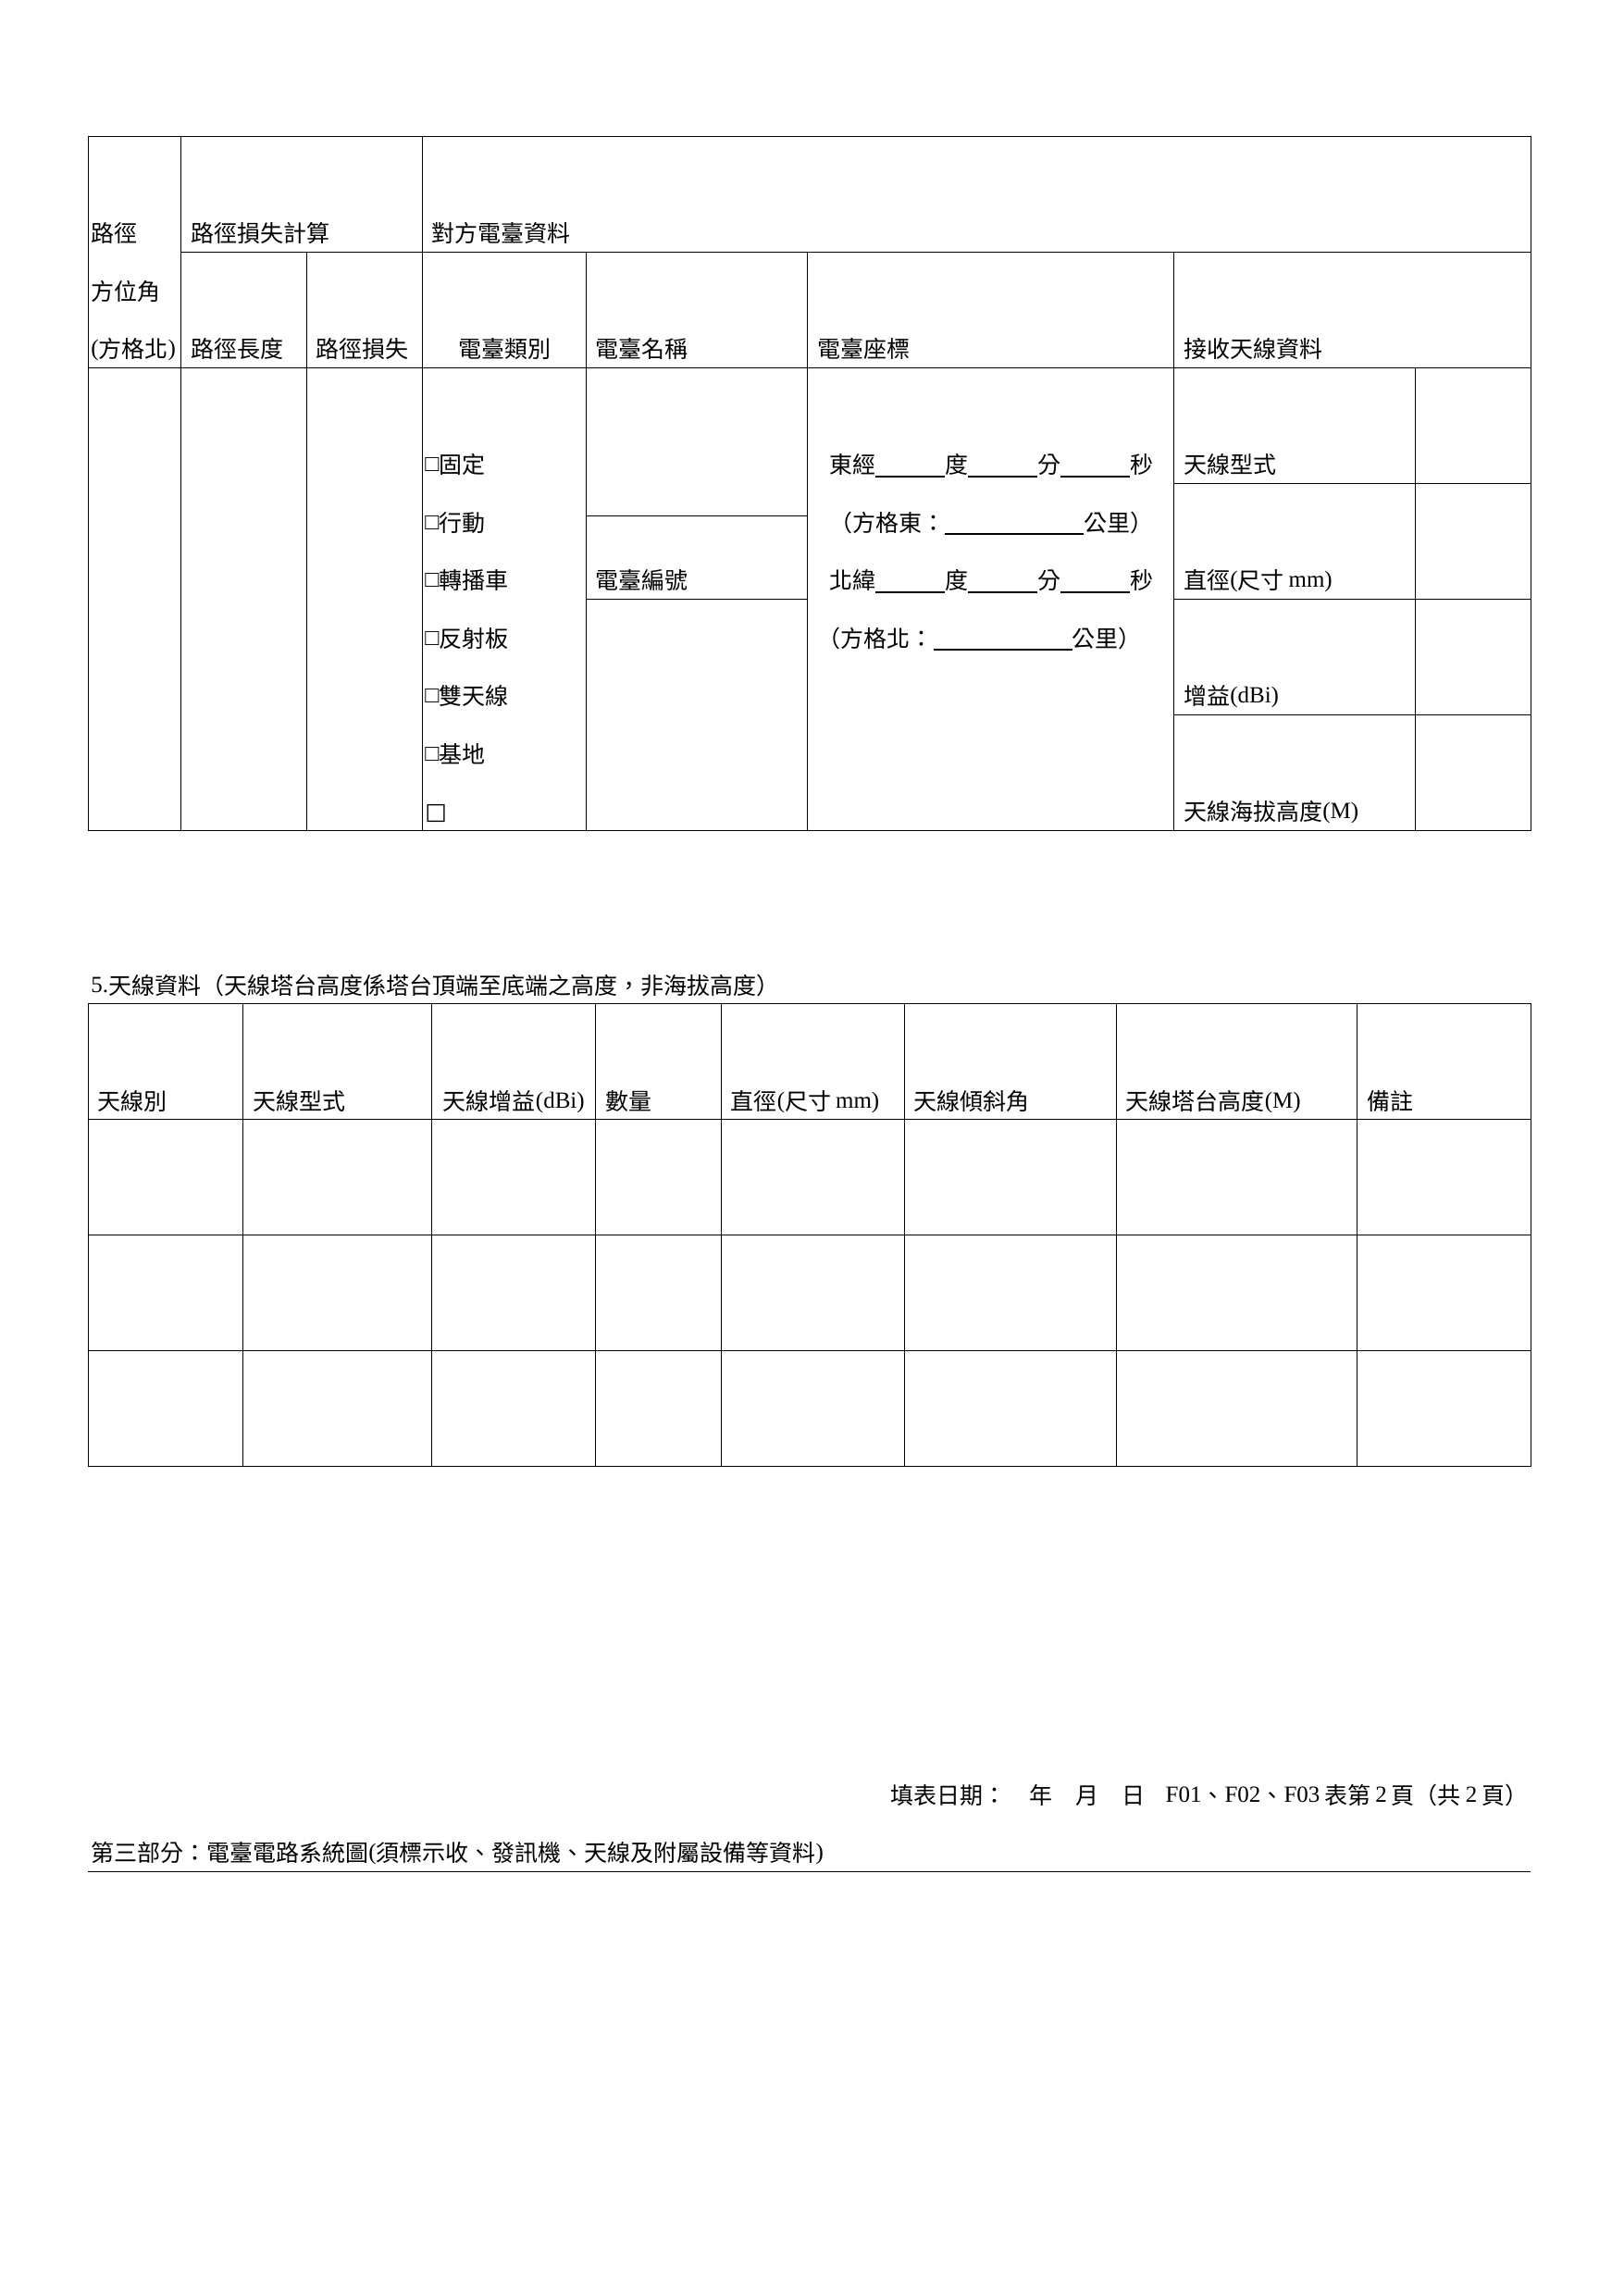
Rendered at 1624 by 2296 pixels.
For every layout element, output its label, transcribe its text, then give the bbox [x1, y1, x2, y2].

table_cell 天線塔台高度(M) [1117, 1004, 1357, 1119]
table_cell [722, 1120, 904, 1235]
table_cell [1117, 1351, 1357, 1466]
table_cell [432, 1120, 595, 1235]
table_cell [243, 1120, 431, 1235]
table_cell [307, 368, 422, 830]
table_cell [905, 1351, 1116, 1466]
table_cell 電臺編號 [587, 516, 807, 599]
table_cell 對方電臺資料 [423, 137, 1531, 252]
table_cell 路徑 方位角 (方格北) [89, 137, 180, 367]
table_cell 路徑損失 [307, 253, 422, 367]
table_cell 路徑損失計算 [181, 137, 422, 252]
table_cell [1416, 715, 1531, 830]
table_cell [89, 1235, 242, 1350]
table_cell [89, 1351, 242, 1466]
table_cell [243, 1351, 431, 1466]
table_cell [1117, 1120, 1357, 1235]
table_cell [587, 368, 807, 515]
table_cell [1357, 1235, 1531, 1350]
table_cell [181, 368, 306, 830]
table_cell 接收天線資料 [1174, 253, 1531, 367]
table_cell 5.天線資料（天線塔台高度係塔台頂端至底端之高度，非海拔高度） [88, 831, 1531, 1003]
table_cell [596, 1120, 721, 1235]
table_cell [1117, 1235, 1357, 1350]
table_cell 電臺類別 [423, 253, 586, 367]
table_cell [1416, 600, 1531, 714]
table_cell 天線海拔高度(M) [1174, 715, 1415, 830]
table_cell 天線別 [89, 1004, 242, 1119]
table_cell 數量 [596, 1004, 721, 1119]
table_cell [722, 1235, 904, 1350]
table_cell [905, 1120, 1116, 1235]
table_cell [1416, 368, 1531, 483]
table_cell [587, 600, 807, 830]
table_cell [89, 1120, 242, 1235]
table_cell [905, 1235, 1116, 1350]
table_cell 填表日期： 年 月 日 F01、F02、F03表第2頁（共2頁） 第三部分：電臺電路系統圖(須標示收、發訊機、天線及附屬設備等資料) [88, 1467, 1531, 1871]
table_cell [432, 1351, 595, 1466]
table_cell 直徑(尺寸mm) [722, 1004, 904, 1119]
table_cell [1416, 484, 1531, 599]
table_cell [1357, 1120, 1531, 1235]
table_cell 天線型式 [243, 1004, 431, 1119]
table_cell 直徑(尺寸mm) [1174, 484, 1415, 599]
table_cell [596, 1351, 721, 1466]
table_cell 天線型式 [1174, 368, 1415, 483]
table_cell [722, 1351, 904, 1466]
table_cell [1357, 1351, 1531, 1466]
table_cell 電臺座標 [808, 253, 1173, 367]
table_cell □固定 □行動 □轉播車 □反射板 □雙天線 □基地 □ [423, 368, 586, 830]
table_cell 電臺名稱 [587, 253, 807, 367]
table_cell [89, 368, 180, 830]
table_cell 天線增益(dBi) [432, 1004, 595, 1119]
table_cell [243, 1235, 431, 1350]
table_cell 增益(dBi) [1174, 600, 1415, 714]
table_cell [596, 1235, 721, 1350]
table_cell 天線傾斜角 [905, 1004, 1116, 1119]
table_cell [432, 1235, 595, 1350]
table_cell 備註 [1357, 1004, 1531, 1119]
table_cell 路徑長度 [181, 253, 306, 367]
table_cell 東經 度 分 秒 （方格東： 公里） 北緯 度 分 秒 （方格北： 公里） [808, 368, 1173, 830]
